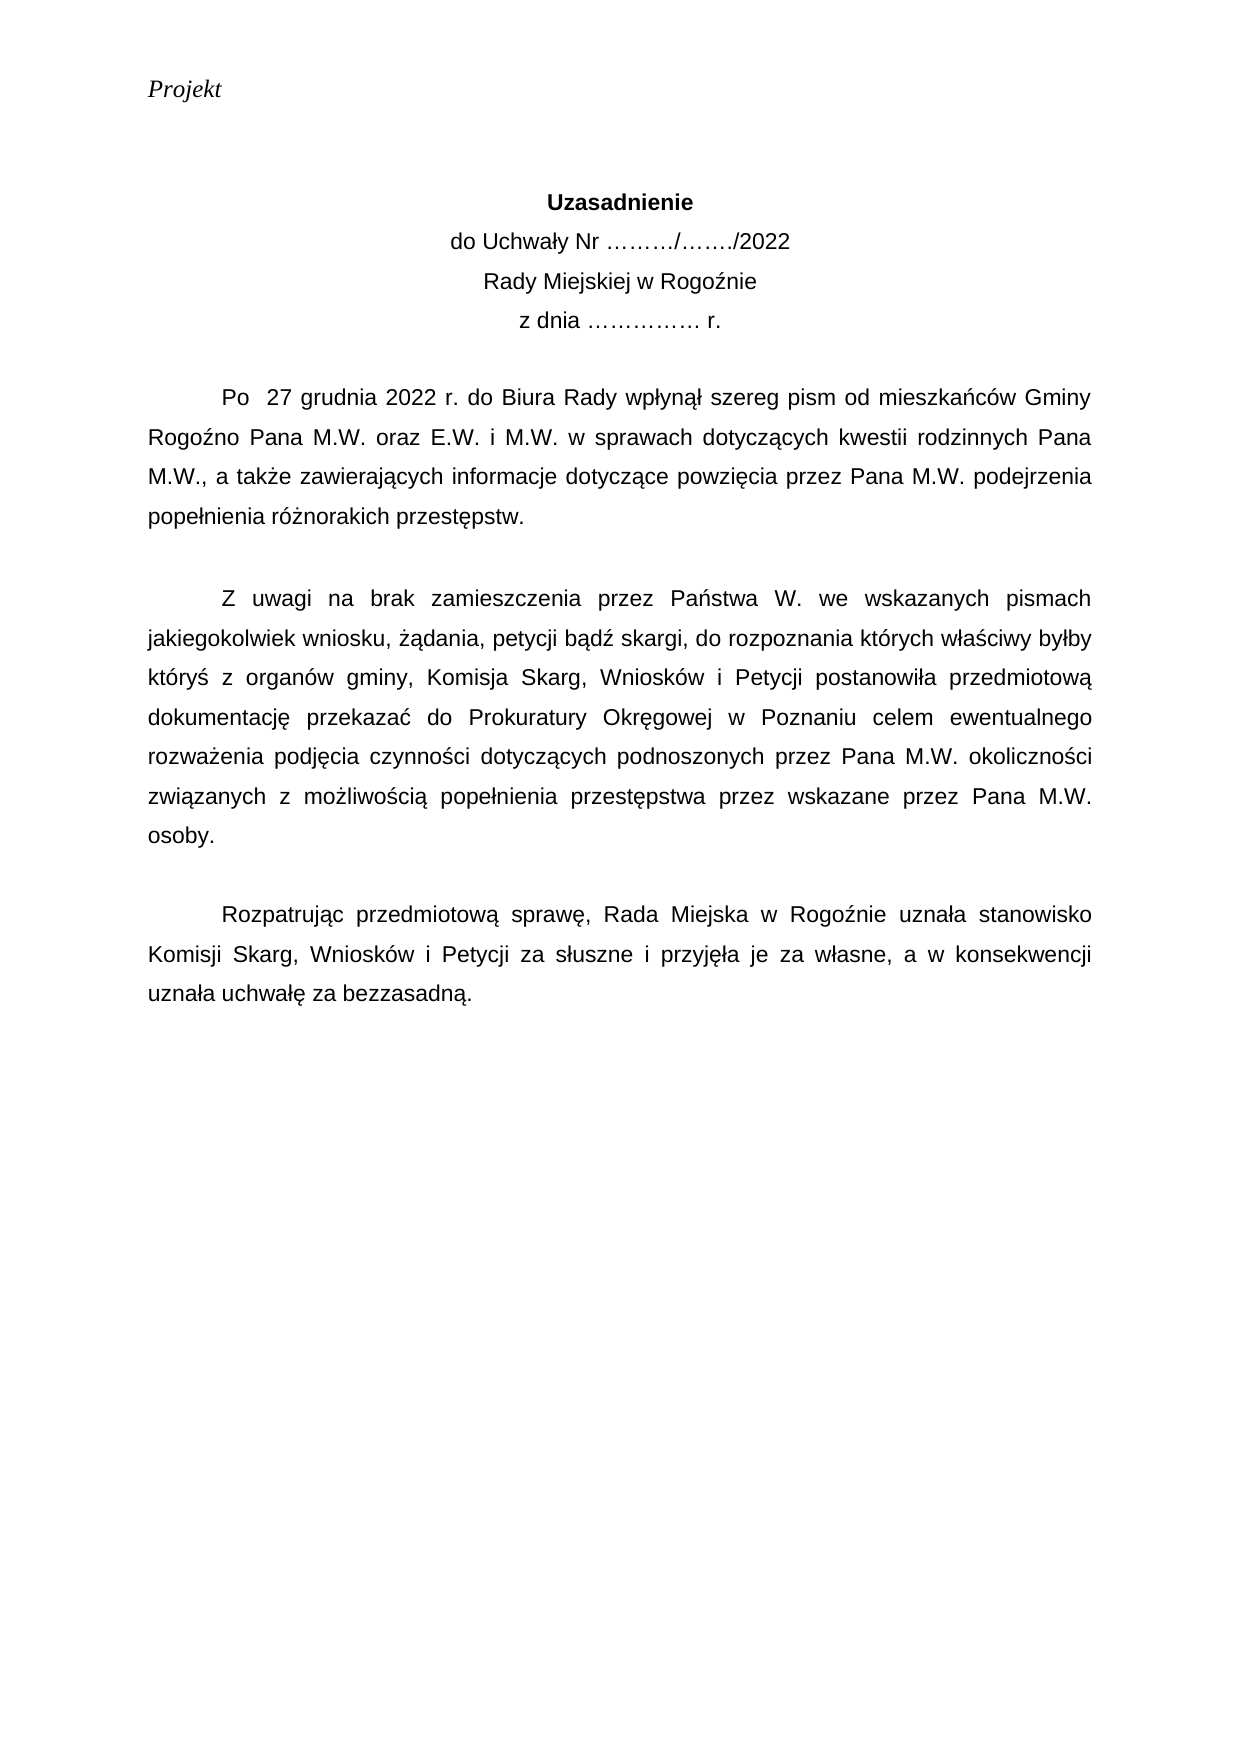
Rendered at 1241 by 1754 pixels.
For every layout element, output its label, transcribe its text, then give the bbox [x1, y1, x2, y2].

text do Uchwały Nr ………/……./2022 [148, 228, 1092, 254]
text Rady Miejskiej w Rogoźnie [148, 268, 1092, 294]
text Z uwagi na brak zamieszczenia przez Państwa W. we wskazanych pismach jakiegokolwiek wniosku, żądania, petycji bądź skargi, do rozpoznania których właściwy byłby któryś z organów gminy, Komisja Skarg, Wniosków i Petycji postanowiła przedmiotową dokumentację przekazać do Prokuratury Okręgowej w Poznaniu celem ewentualnego rozważenia podjęcia czynności dotyczących podnoszonych przez Pana M.W. okoliczności związanych z możliwością popełnienia przestępstwa przez wskazane przez Pana M.W. osoby. [148, 585, 1092, 848]
text Rozpatrując przedmiotową sprawę, Rada Miejska w Rogoźnie uznała stanowisko Komisji Skarg, Wniosków i Petycji za słuszne i przyjęła je za własne, a w konsekwencji uznała uchwałę za bezzasadną. [148, 901, 1092, 1006]
text Po 27 grudnia 2022 r. do Biura Rady wpłynął szereg pism od mieszkańców Gminy Rogoźno Pana M.W. oraz E.W. i M.W. w sprawach dotyczących kwestii rodzinnych Pana M.W., a także zawierających informacje dotyczące powzięcia przez Pana M.W. podejrzenia popełnienia różnorakich przestępstw. [148, 384, 1092, 529]
text Uzasadnienie [148, 189, 1092, 215]
text z dnia …………… r. [148, 307, 1092, 333]
